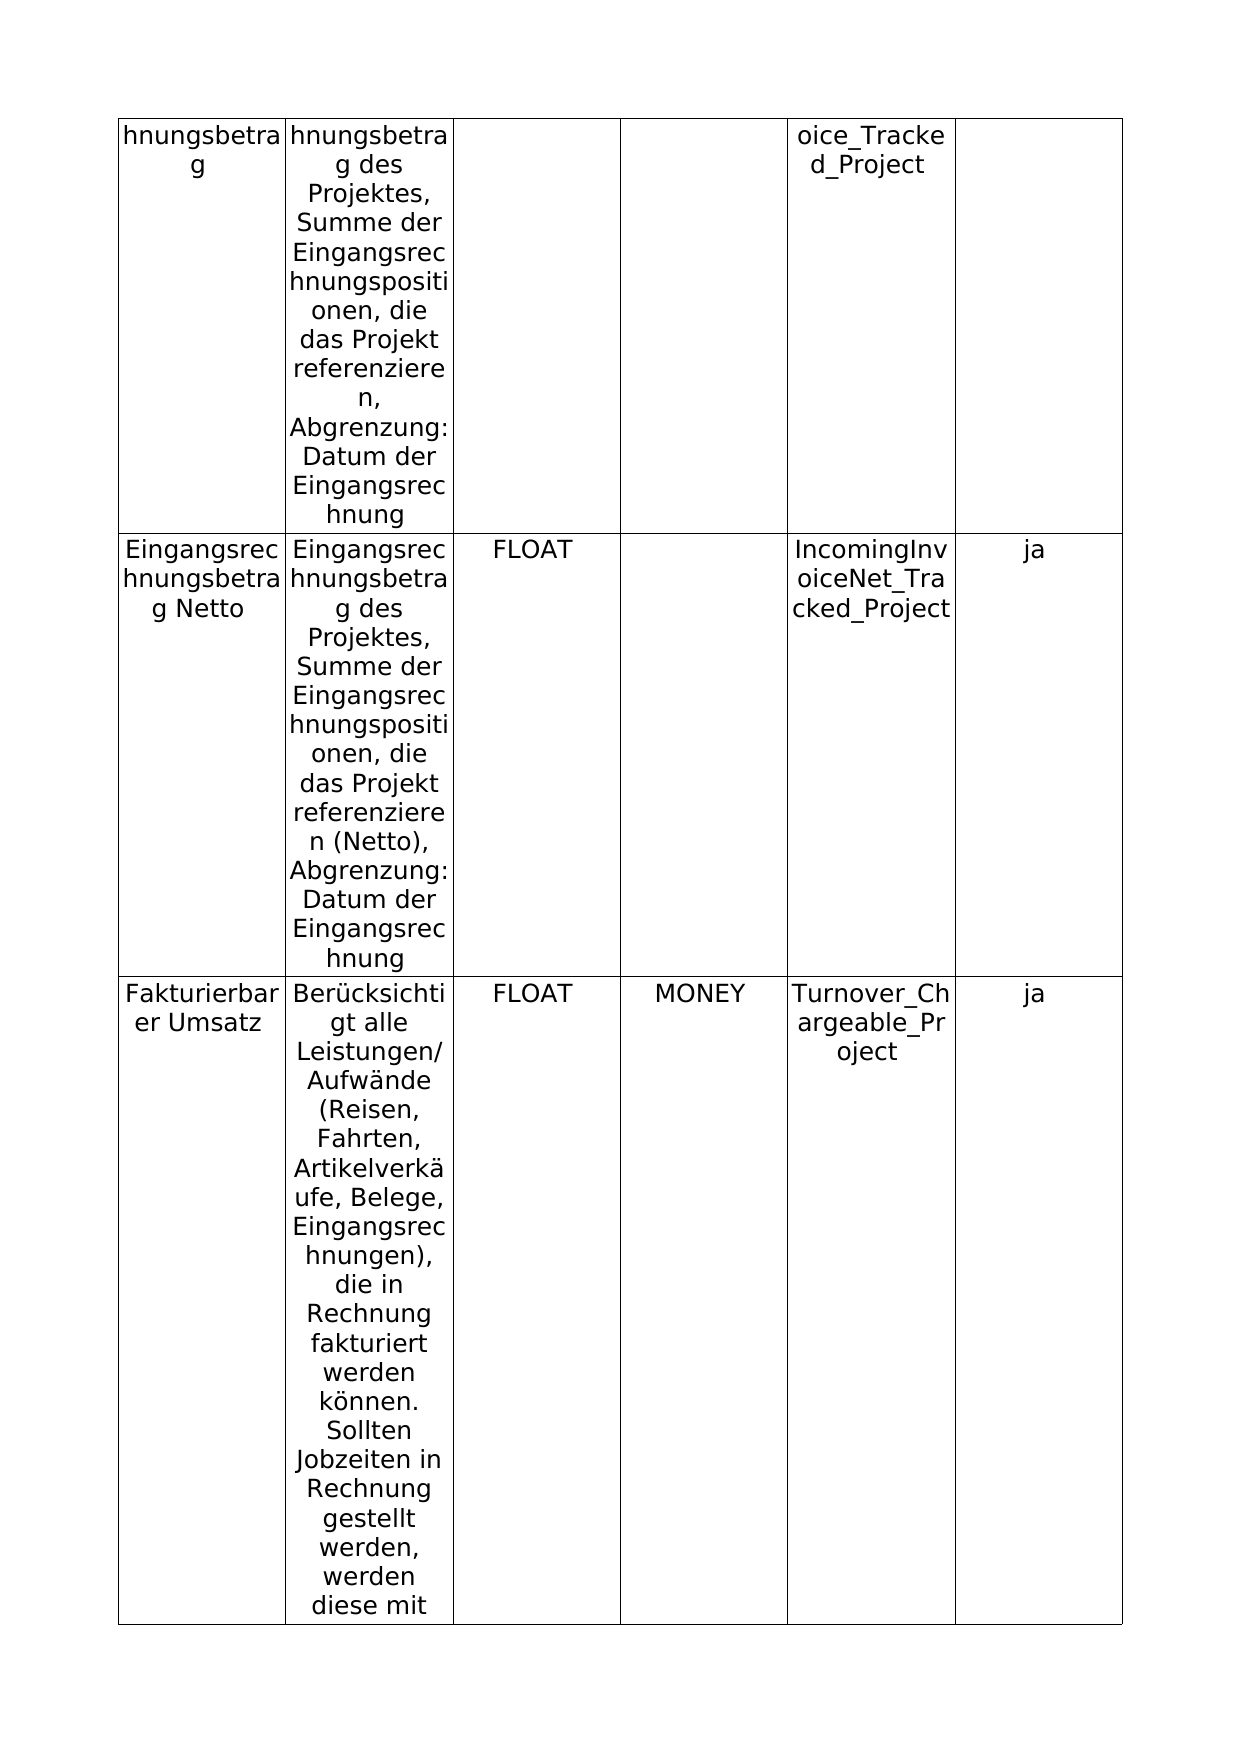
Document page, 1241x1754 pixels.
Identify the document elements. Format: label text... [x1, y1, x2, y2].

table_cell FLOAT [454, 534, 620, 976]
table_cell [956, 119, 1122, 532]
table_cell Fakturierbarer Umsatz [119, 977, 285, 1623]
table_cell oice_Tracked_Project [788, 119, 955, 532]
table_cell Eingangsrechnungsbetrag des Projektes, Summe der Eingangsrechnungspositionen, die das Projekt referenzieren (Netto), Abgrenzung: Datum der Eingangsrechnung [286, 534, 453, 976]
table_cell ja [956, 534, 1122, 976]
table_cell hnungsbetrag des Projektes, Summe der Eingangsrechnungspositionen, die das Projekt referenzieren, Abgrenzung: Datum der Eingangsrechnung [286, 119, 453, 532]
table_cell FLOAT [454, 977, 620, 1623]
table_cell Turnover_Chargeable_Project [788, 977, 955, 1623]
table_cell [621, 534, 787, 976]
table_cell ja [956, 977, 1122, 1623]
table_cell [621, 119, 787, 532]
table_cell Berücksichtigt alle Leistungen/Aufwände (Reisen, Fahrten, Artikelverkäufe, Belege, Eingangsrechnungen), die in Rechnung fakturiert werden können. Sollten Jobzeiten in Rechnung gestellt werden, werden diese mit [286, 977, 453, 1623]
table_cell Eingangsrechnungsbetrag Netto [119, 534, 285, 976]
table_cell IncomingInvoiceNet_Tracked_Project [788, 534, 955, 976]
table_cell hnungsbetrag [119, 119, 285, 532]
table_cell MONEY [621, 977, 787, 1623]
table_cell [454, 119, 620, 532]
